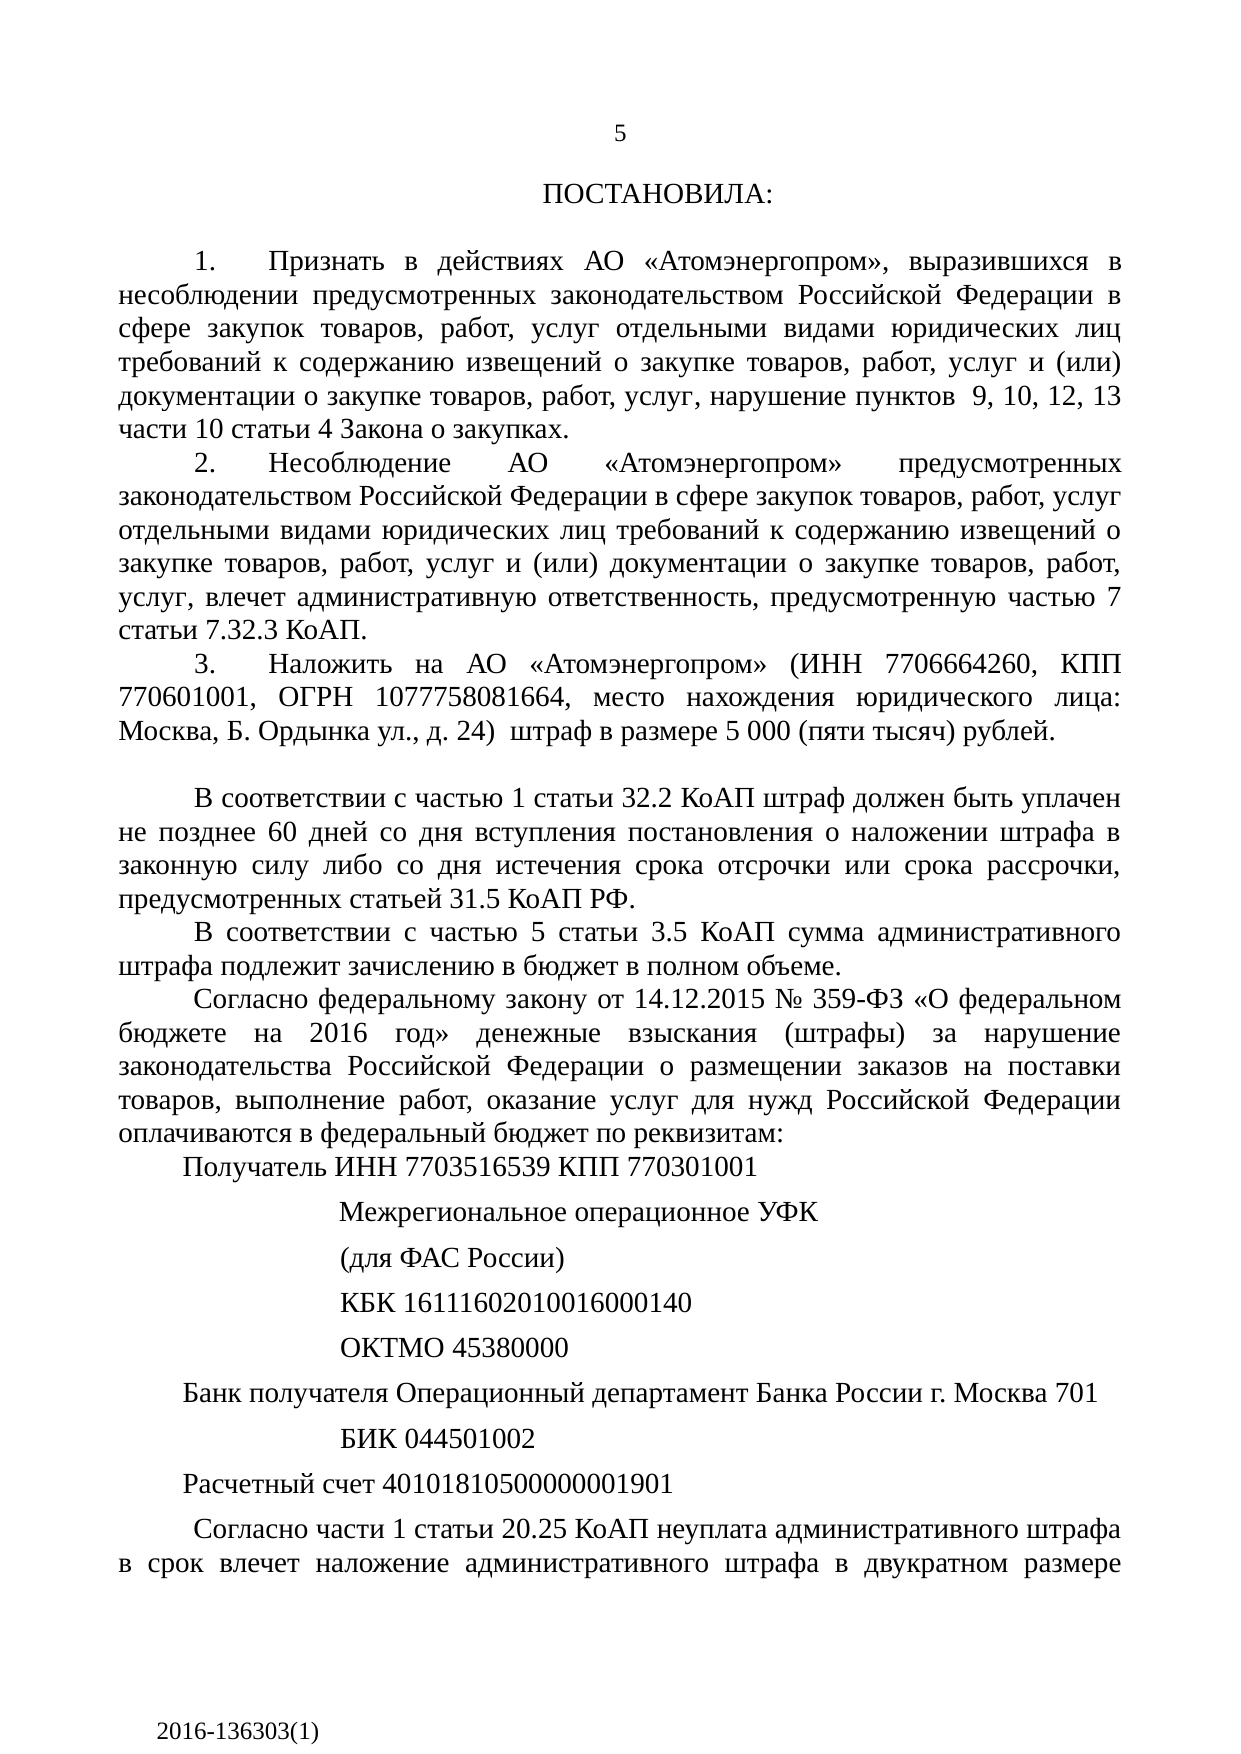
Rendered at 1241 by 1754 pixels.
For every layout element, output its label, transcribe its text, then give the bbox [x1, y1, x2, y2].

text КБК 16111602010016000140 [118, 1285, 1122, 1318]
text Межрегиональное операционное УФК [118, 1194, 1122, 1228]
text Получатель ИНН 7703516539 КПП 770301001 [118, 1149, 1122, 1183]
text ОКТМО 45380000 [118, 1330, 1122, 1364]
text БИК 044501002 [118, 1421, 1122, 1454]
text В соответствии с частью 1 статьи 32.2 КоАП штраф должен быть уплачен не позднее 60 дней со дня вступления постановления о наложении штрафа в законную силу либо со дня истечения срока отсрочки или срока рассрочки, предусмотренных статьей 31.5 КоАП РФ. [118, 780, 1122, 914]
text Согласно федеральному закону от 14.12.2015 № 359-ФЗ «О федеральном бюджете на 2016 год» денежные взыскания (штрафы) за нарушение законодательства Российской Федерации о размещении заказов на поставки товаров, выполнение работ, оказание услуг для нужд Российской Федерации оплачиваются в федеральный бюджет по реквизитам: [118, 981, 1122, 1149]
text (для ФАС России) [118, 1240, 1122, 1273]
text Банк получателя Операционный департамент Банка России г. Москва 701 [118, 1376, 1122, 1409]
text ПОСТАНОВИЛА: [118, 176, 1122, 210]
text Согласно части 1 статьи 20.25 КоАП неуплата административного штрафа в срок влечет наложение административного штрафа в двукратном размере [118, 1512, 1122, 1579]
text Расчетный счет 40101810500000001901 [118, 1466, 1122, 1500]
text В соответствии с частью 5 статьи 3.5 КоАП сумма административного штрафа подлежит зачислению в бюджет в полном объеме. [118, 914, 1122, 981]
list Наложить на АО «Атомэнергопром» (ИНН 7706664260, КПП 770601001, ОГРН 1077758081664, место нахождения юридического лица: Москва, Б. Ордынка ул., д. 24) штраф в размере 5 000 (пяти тысяч) рублей. [118, 646, 1122, 747]
list Несоблюдение АО «Атомэнергопром» предусмотренных законодательством Российской Федерации в сфере закупок товаров, работ, услуг отдельными видами юридических лиц требований к содержанию извещений о закупке товаров, работ, услуг и (или) документации о закупке товаров, работ, услуг, влечет административную ответственность, предусмотренную частью 7 статьи 7.32.3 КоАП. [118, 445, 1122, 646]
list Признать в действиях АО «Атомэнергопром», выразившихся в несоблюдении предусмотренных законодательством Российской Федерации в сфере закупок товаров, работ, услуг отдельными видами юридических лиц требований к содержанию извещений о закупке товаров, работ, услуг и (или) документации о закупке товаров, работ, услуг, нарушение пунктов 9, 10, 12, 13 части 10 статьи 4 Закона о закупках. [118, 243, 1122, 445]
